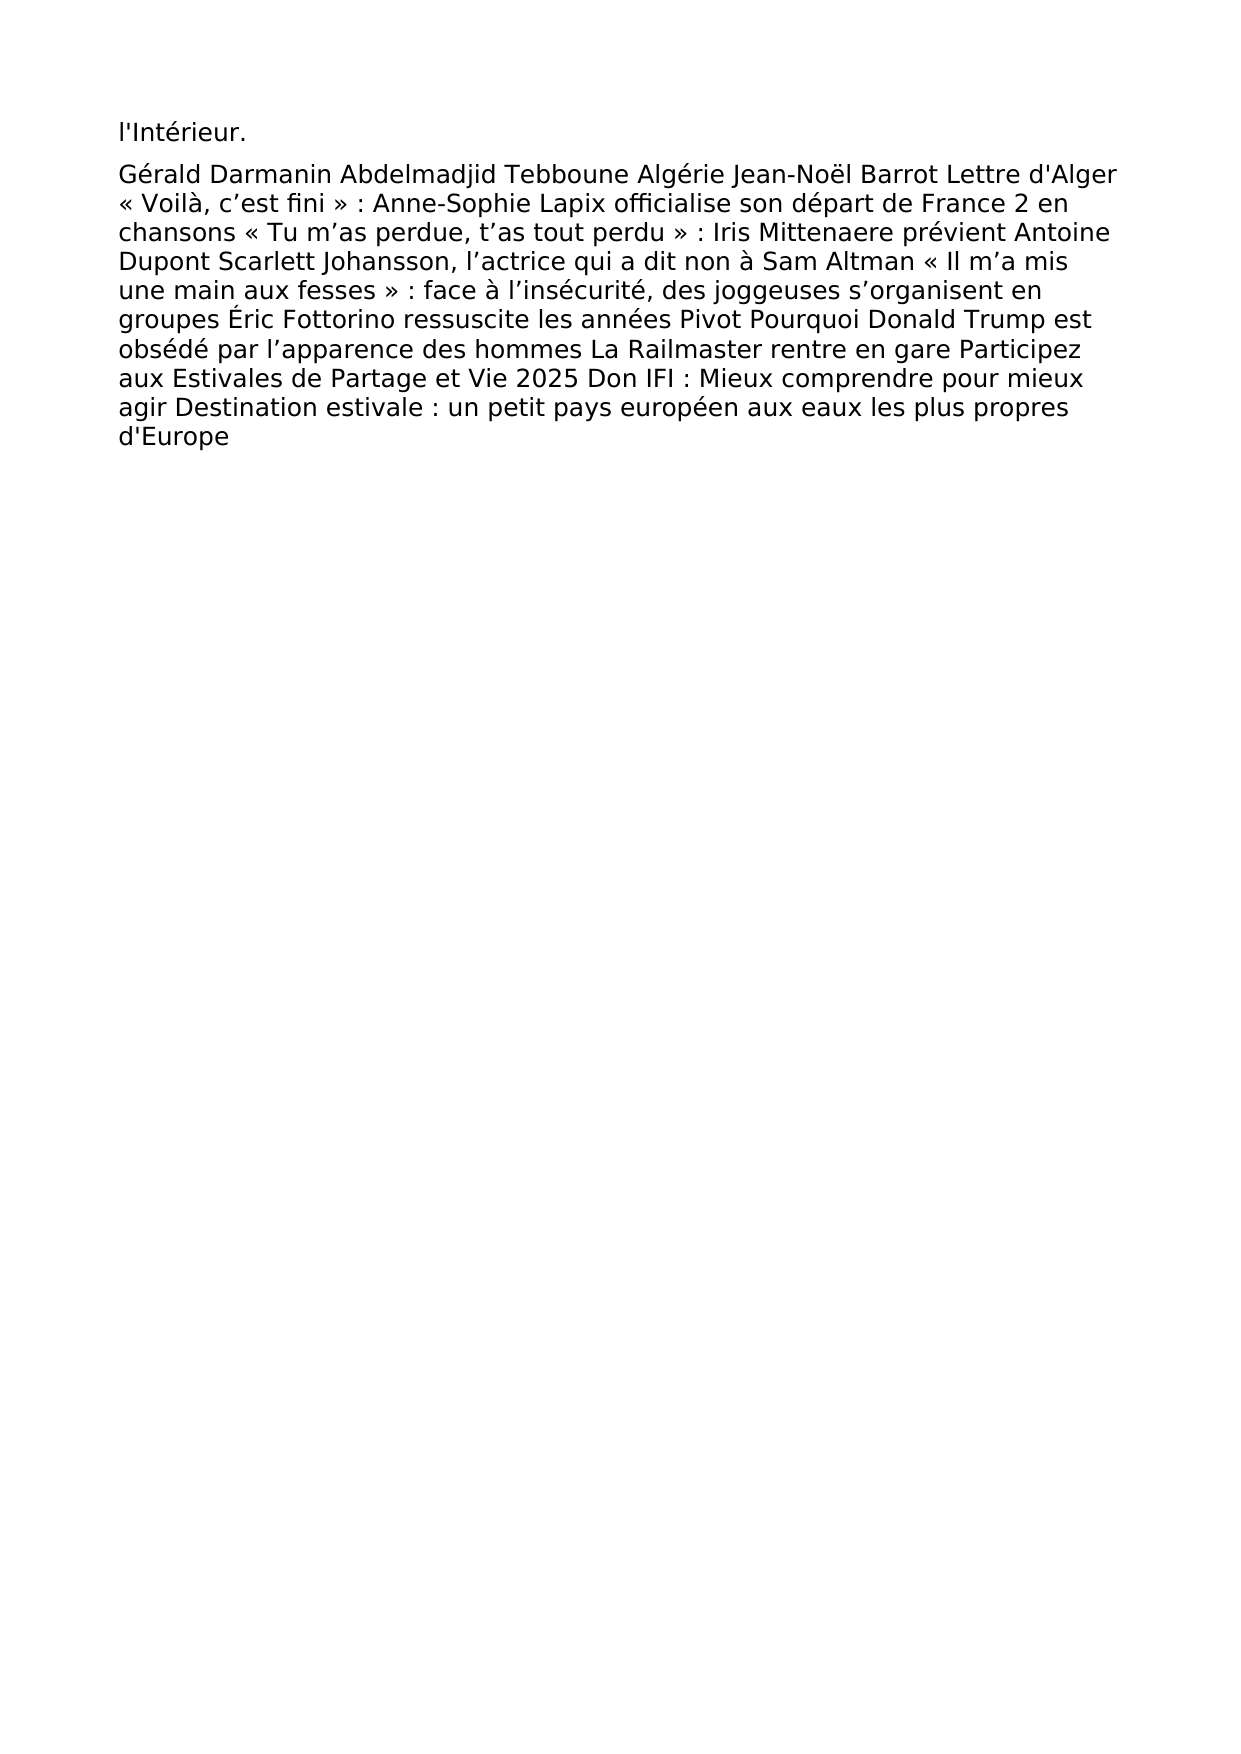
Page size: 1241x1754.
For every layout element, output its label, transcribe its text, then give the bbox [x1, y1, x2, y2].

text Gérald Darmanin Abdelmadjid Tebboune Algérie Jean-Noël Barrot Lettre d'Alger « Voilà, c’est fini » : Anne-Sophie Lapix officialise son départ de France 2 en chansons « Tu m’as perdue, t’as tout perdu » : Iris Mittenaere prévient Antoine Dupont Scarlett Johansson, l’actrice qui a dit non à Sam Altman « Il m’a mis une main aux fesses » : face à l’insécurité, des joggeuses s’organisent en groupes Éric Fottorino ressuscite les années Pivot Pourquoi Donald Trump est obsédé par l’apparence des hommes La Railmaster rentre en gare Participez aux Estivales de Partage et Vie 2025 Don IFI : Mieux comprendre pour mieux agir Destination estivale : un petit pays européen aux eaux les plus propres d'Europe [118, 160, 1122, 451]
text l'Intérieur. [118, 118, 1122, 147]
